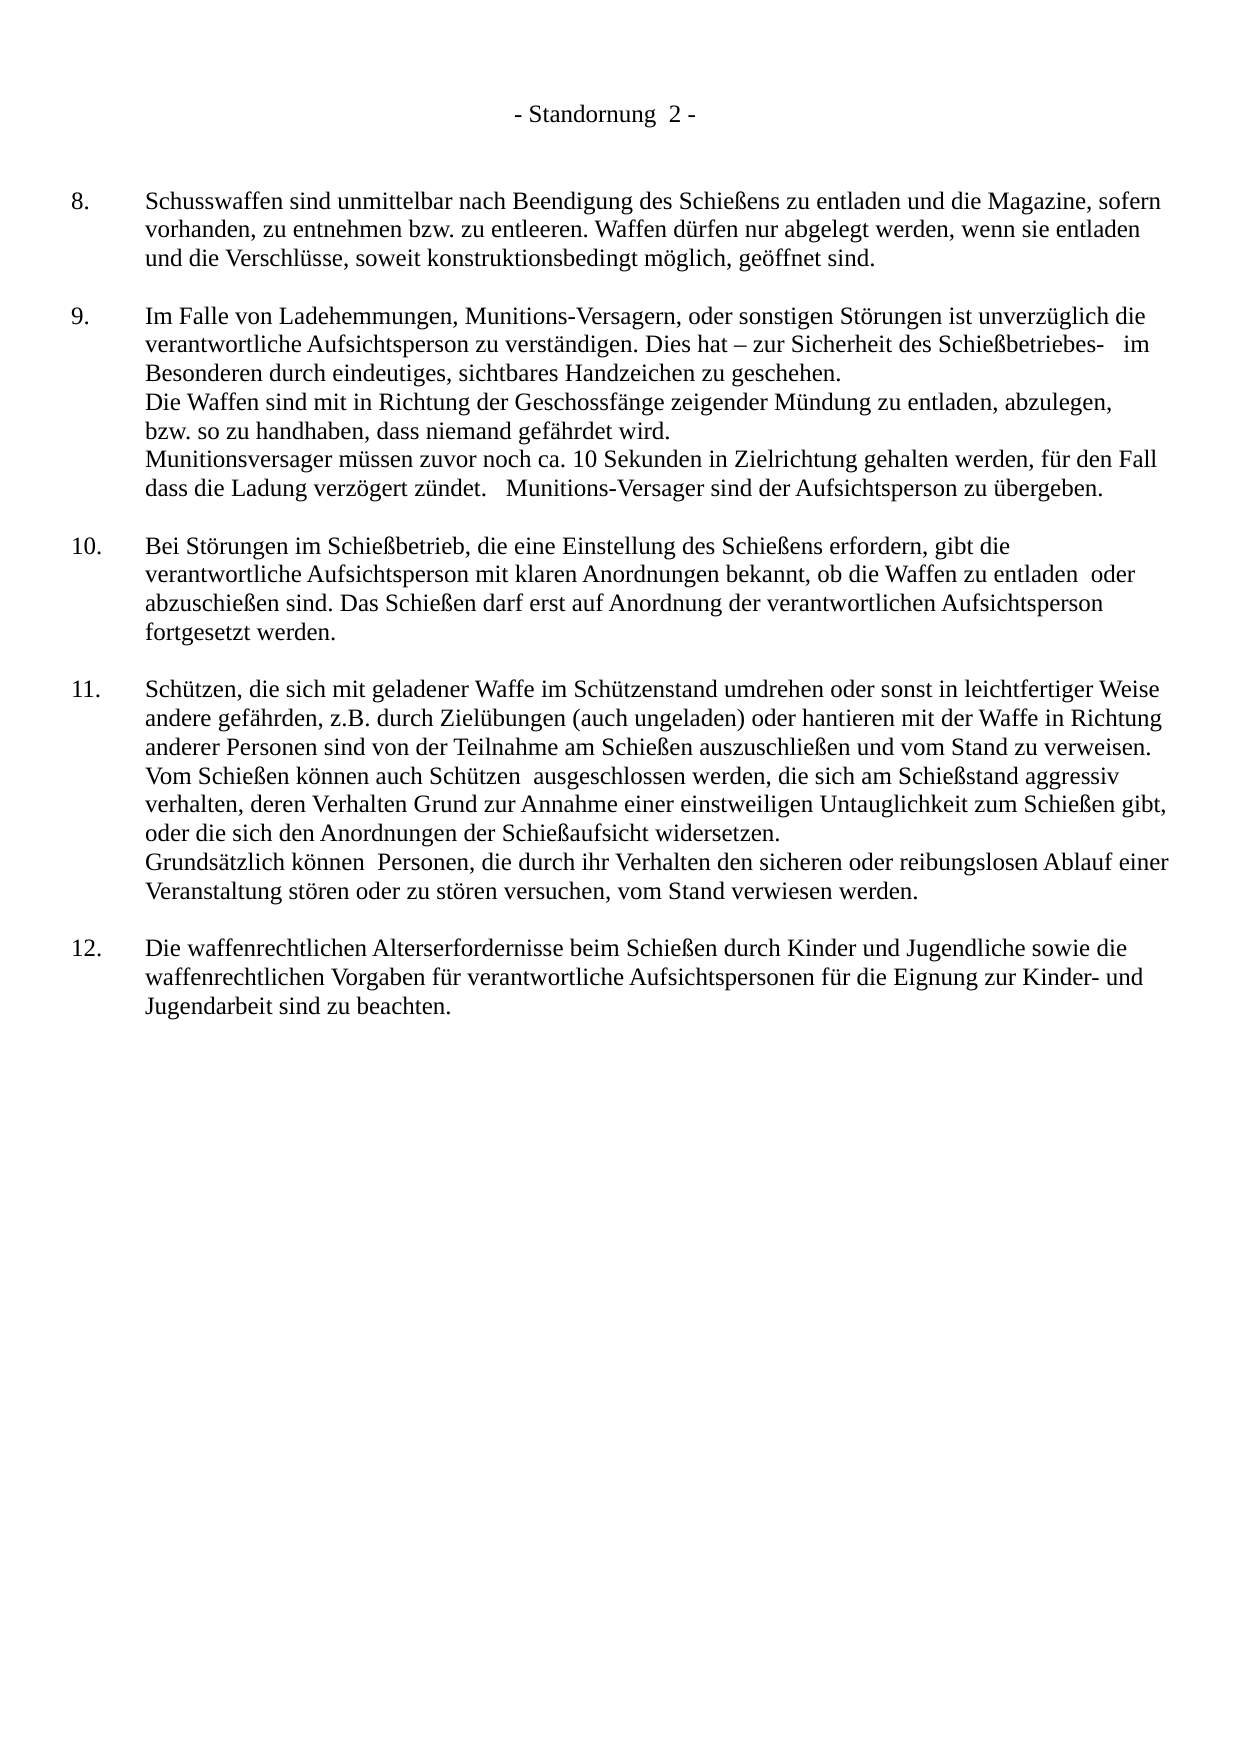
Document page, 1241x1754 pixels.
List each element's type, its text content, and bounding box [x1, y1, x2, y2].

text Jugendarbeit sind zu beachten. [71, 991, 1181, 1019]
text - Standornung 2 - [71, 71, 1181, 186]
text 8. Schusswaffen sind unmittelbar nach Beendigung des Schießens zu entladen und die Magazine, sofern [71, 186, 1181, 214]
text und die Verschlüsse, soweit konstruktionsbedingt möglich, geöffnet sind. 9. Im Falle von Ladehemmungen, Munitions-Versagern, oder sonstigen Störungen ist unverzüglich die verantwortliche Aufsichtsperson zu verständigen. Dies hat – zur Sicherheit des Schießbetriebes- im Besonderen durch eindeutiges, sichtbares Handzeichen zu geschehen. Die Waffen sind mit in Richtung der Geschossfänge zeigender Mündung zu entladen, abzulegen, [71, 243, 1181, 416]
text vorhanden, zu entnehmen bzw. zu entleeren. Waffen dürfen nur abgelegt werden, wenn sie entladen [71, 214, 1181, 243]
text bzw. so zu handhaben, dass niemand gefährdet wird. Munitionsversager müssen zuvor noch ca. 10 Sekunden in Zielrichtung gehalten werden, für den Fall dass die Ladung verzögert zündet. Munitions-Versager sind der Aufsichtsperson zu übergeben. 10. Bei Störungen im Schießbetrieb, die eine Einstellung des Schießens erfordern, gibt die verantwortliche Aufsichtsperson mit klaren Anordnungen bekannt, ob die Waffen zu entladen oder abzuschießen sind. Das Schießen darf erst auf Anordnung der verantwortlichen Aufsichtsperson fortgesetzt werden. 11. Schützen, die sich mit geladener Waffe im Schützenstand umdrehen oder sonst in leichtfertiger Weise [71, 416, 1181, 703]
text waffenrechtlichen Vorgaben für verantwortliche Aufsichtspersonen für die Eignung zur Kinder- und [71, 962, 1181, 991]
text andere gefährden, z.B. durch Zielübungen (auch ungeladen) oder hantieren mit der Waffe in Richtung anderer Personen sind von der Teilnahme am Schießen auszuschließen und vom Stand zu verweisen. Vom Schießen können auch Schützen ausgeschlossen werden, die sich am Schießstand aggressiv verhalten, deren Verhalten Grund zur Annahme einer einstweiligen Untauglichkeit zum Schießen gibt, oder die sich den Anordnungen der Schießaufsicht widersetzen. Grundsätzlich können Personen, die durch ihr Verhalten den sicheren oder reibungslosen Ablauf einer Veranstaltung stören oder zu stören versuchen, vom Stand verwiesen werden. 12. Die waffenrechtlichen Alterserfordernisse beim Schießen durch Kinder und Jugendliche sowie die [71, 703, 1181, 962]
